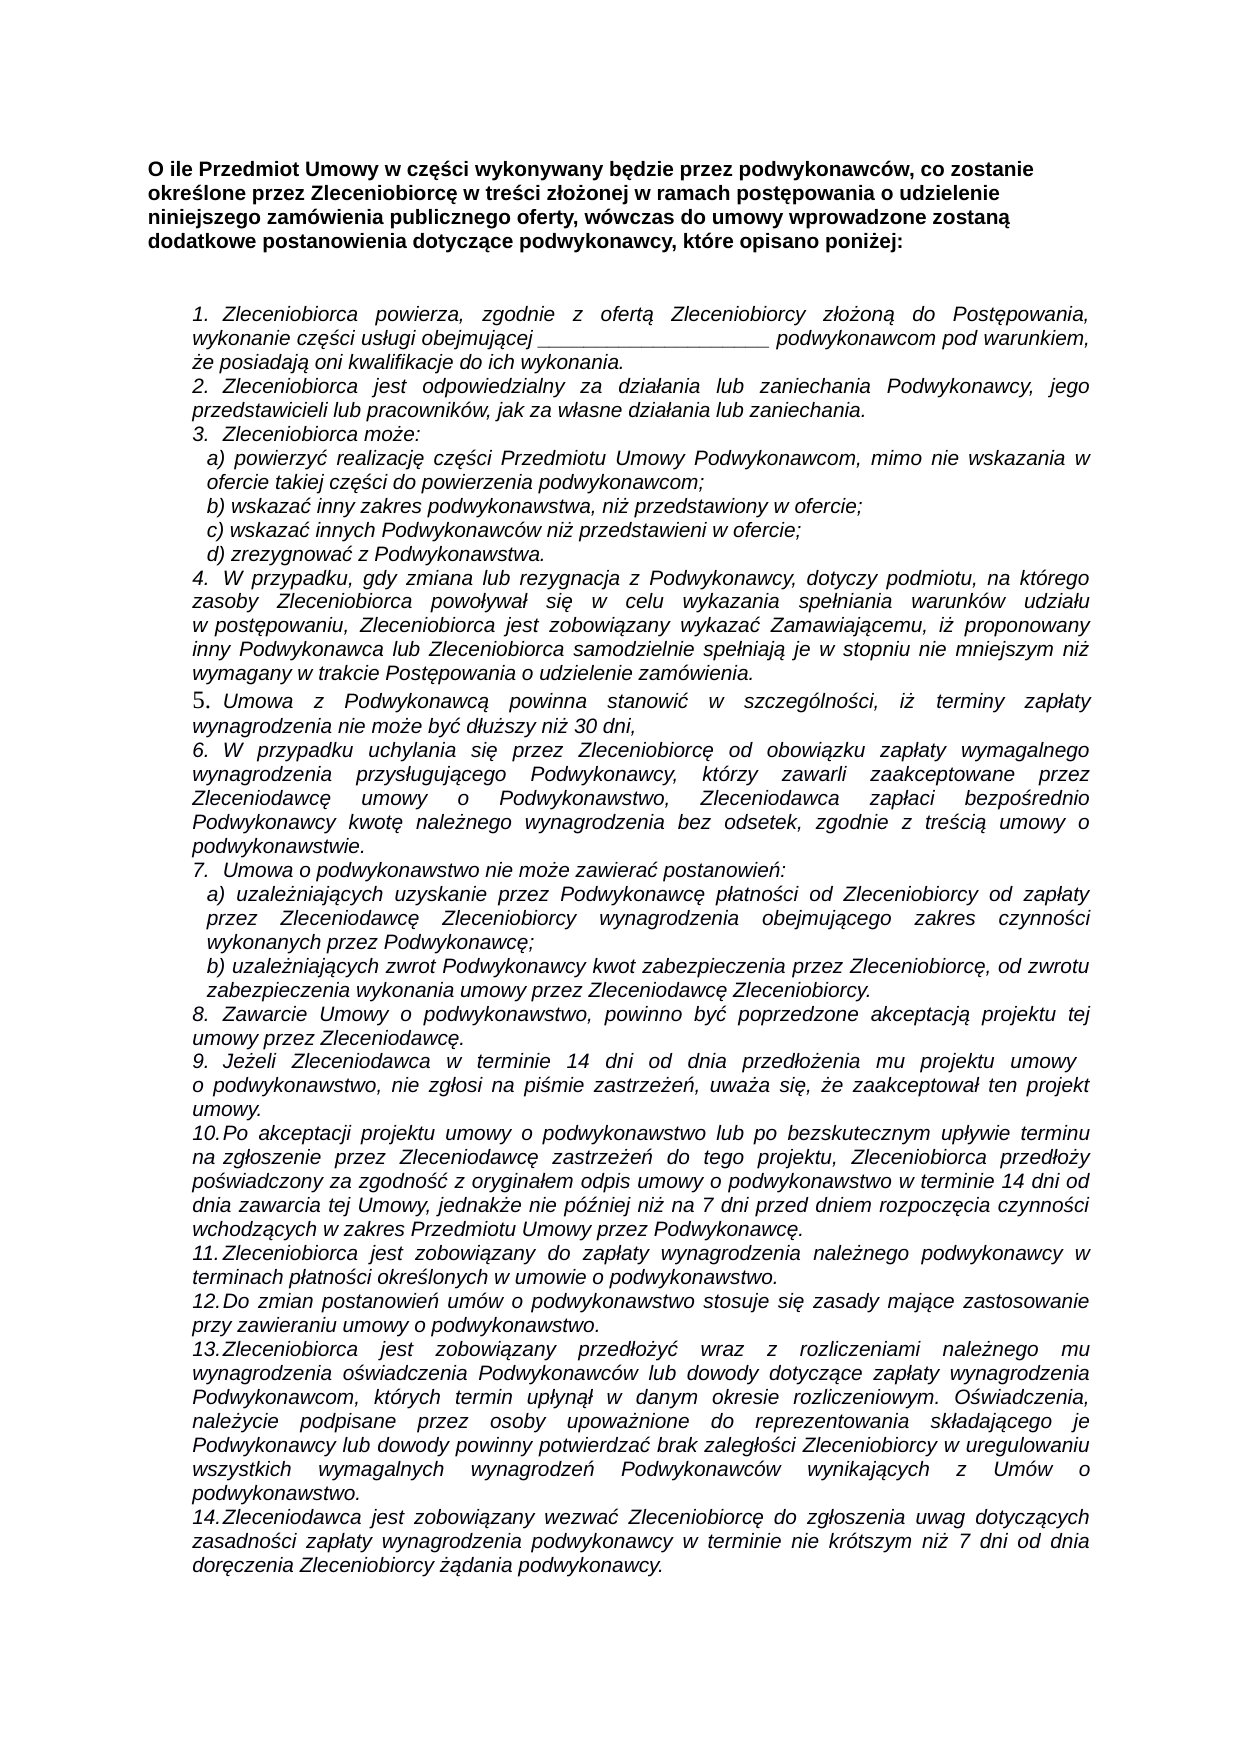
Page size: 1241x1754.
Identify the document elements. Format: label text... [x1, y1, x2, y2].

list Zleceniobiorca może: [192, 422, 1093, 446]
list Zawarcie Umowy o podwykonawstwo, powinno być poprzedzone akceptacją projektu tej umowy przez Zleceniodawcę. [192, 1001, 1093, 1049]
text c) wskazać innych Podwykonawców niż przedstawieni w ofercie; [207, 517, 1093, 541]
text O ile Przedmiot Umowy w części wykonywany będzie przez podwykonawców, co zostanie określone przez Zleceniobiorcę w treści złożonej w ramach postępowania o udzielenie niniejszego zamówienia publicznego oferty, wówczas do umowy wprowadzone zostaną dodatkowe postanowienia dotyczące podwykonawcy, które opisano poniżej: [148, 157, 1093, 253]
list Po akceptacji projektu umowy o podwykonawstwo lub po bezskutecznym upływie terminu na zgłoszenie przez Zleceniodawcę zastrzeżeń do tego projektu, Zleceniobiorca przedłoży poświadczony za zgodność z oryginałem odpis umowy o podwykonawstwo w terminie 14 dni od dnia zawarcia tej Umowy, jednakże nie później niż na 7 dni przed dniem rozpoczęcia czynności wchodzących w zakres Przedmiotu Umowy przez Podwykonawcę. [192, 1121, 1093, 1241]
list W przypadku uchylania się przez Zleceniobiorcę od obowiązku zapłaty wymagalnego wynagrodzenia przysługującego Podwykonawcy, którzy zawarli zaakceptowane przez Zleceniodawcę umowy o Podwykonawstwo, Zleceniodawca zapłaci bezpośrednio Podwykonawcy kwotę należnego wynagrodzenia bez odsetek, zgodnie z treścią umowy o podwykonawstwie. [192, 738, 1093, 858]
list Zleceniodawca jest zobowiązany wezwać Zleceniobiorcę do zgłoszenia uwag dotyczących zasadności zapłaty wynagrodzenia podwykonawcy w terminie nie krótszym niż 7 dni od dnia doręczenia Zleceniobiorcy żądania podwykonawcy. [192, 1504, 1093, 1576]
list Umowa o podwykonawstwo nie może zawierać postanowień: [192, 858, 1093, 882]
text b) wskazać inny zakres podwykonawstwa, niż przedstawiony w ofercie; [207, 493, 1093, 517]
list Do zmian postanowień umów o podwykonawstwo stosuje się zasady mające zastosowanie przy zawieraniu umowy o podwykonawstwo. [192, 1289, 1093, 1337]
text d) zrezygnować z Podwykonawstwa. [207, 541, 1093, 565]
list Zleceniobiorca jest zobowiązany do zapłaty wynagrodzenia należnego podwykonawcy w terminach płatności określonych w umowie o podwykonawstwo. [192, 1241, 1093, 1289]
list Zleceniobiorca jest zobowiązany przedłożyć wraz z rozliczeniami należnego mu wynagrodzenia oświadczenia Podwykonawców lub dowody dotyczące zapłaty wynagrodzenia Podwykonawcom, których termin upłynął w danym okresie rozliczeniowym. Oświadczenia, należycie podpisane przez osoby upoważnione do reprezentowania składającego je Podwykonawcy lub dowody powinny potwierdzać brak zaległości Zleceniobiorcy w uregulowaniu wszystkich wymagalnych wynagrodzeń Podwykonawców wynikających z Umów o podwykonawstwo. [192, 1337, 1093, 1504]
text a) uzależniających uzyskanie przez Podwykonawcę płatności od Zleceniobiorcy od zapłaty przez Zleceniodawcę Zleceniobiorcy wynagrodzenia obejmującego zakres czynności wykonanych przez Podwykonawcę; [207, 882, 1093, 953]
text b) uzależniających zwrot Podwykonawcy kwot zabezpieczenia przez Zleceniobiorcę, od zwrotu zabezpieczenia wykonania umowy przez Zleceniodawcę Zleceniobiorcy. [207, 953, 1093, 1001]
list Zleceniobiorca jest odpowiedzialny za działania lub zaniechania Podwykonawcy, jego przedstawicieli lub pracowników, jak za własne działania lub zaniechania. [192, 374, 1093, 422]
list Umowa z Podwykonawcą powinna stanowić w szczególności, iż terminy zapłaty wynagrodzenia nie może być dłuższy niż 30 dni, [192, 685, 1093, 738]
text a) powierzyć realizację części Przedmiotu Umowy Podwykonawcom, mimo nie wskazania w ofercie takiej części do powierzenia podwykonawcom; [207, 446, 1093, 493]
list W przypadku, gdy zmiana lub rezygnacja z Podwykonawcy, dotyczy podmiotu, na którego zasoby Zleceniobiorca powoływał się w celu wykazania spełniania warunków udziału w postępowaniu, Zleceniobiorca jest zobowiązany wykazać Zamawiającemu, iż proponowany inny Podwykonawca lub Zleceniobiorca samodzielnie spełniają je w stopniu nie mniejszym niż wymagany w trakcie Postępowania o udzielenie zamówienia. [192, 565, 1093, 685]
list Jeżeli Zleceniodawca w terminie 14 dni od dnia przedłożenia mu projektu umowy o podwykonawstwo, nie zgłosi na piśmie zastrzeżeń, uważa się, że zaakceptował ten projekt umowy. [192, 1049, 1093, 1121]
list Zleceniobiorca powierza, zgodnie z ofertą Zleceniobiorcy złożoną do Postępowania, wykonanie części usługi obejmującej ____________________ podwykonawcom pod warunkiem, że posiadają oni kwalifikacje do ich wykonania. [192, 302, 1093, 374]
